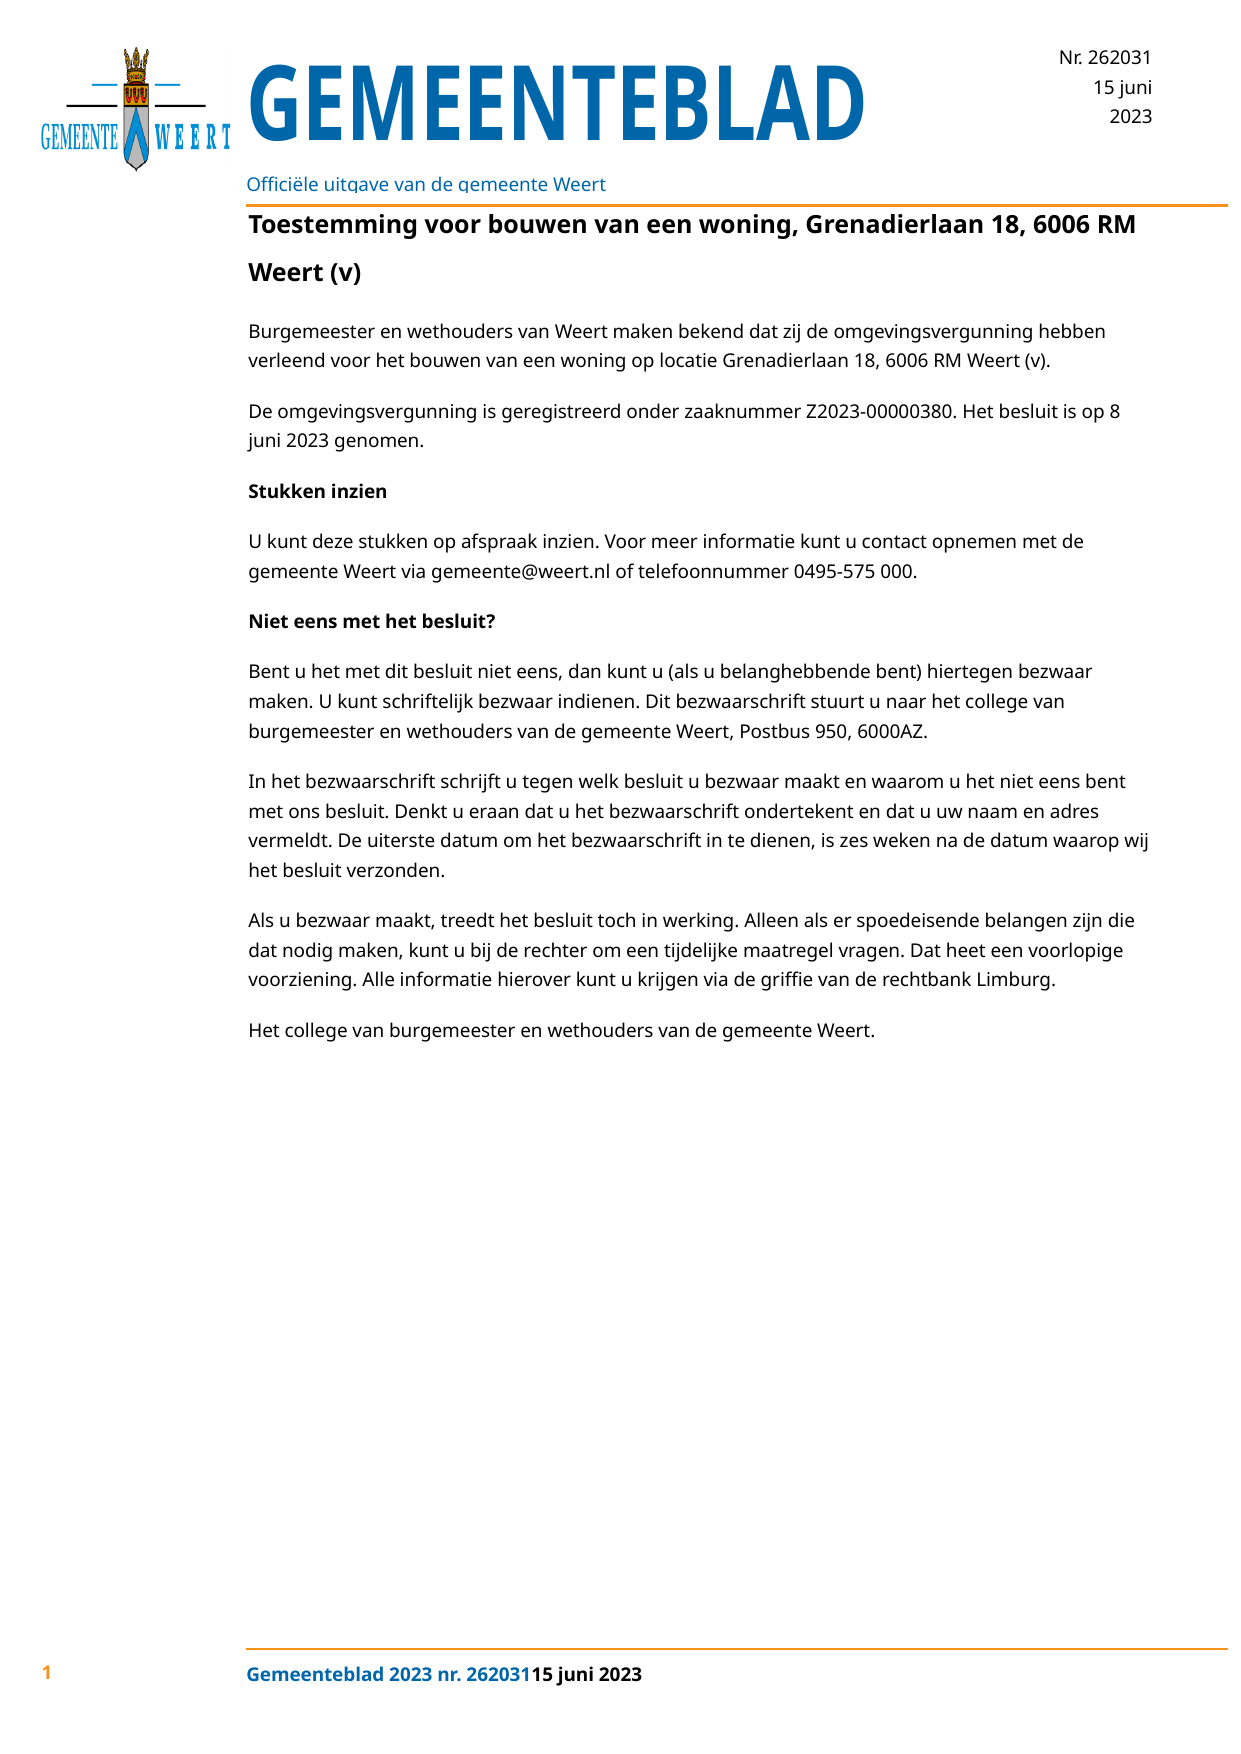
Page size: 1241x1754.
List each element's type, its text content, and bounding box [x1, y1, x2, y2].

text In het bezwaarschrift schrijft u tegen welk besluit u bezwaar maakt en waarom u het niet eens bent met ons besluit. Denkt u eraan dat u het bezwaarschrift ondertekent en dat u uw naam en adres vermeldt. De uiterste datum om het bezwaarschrift in te dienen, is zes weken na de datum waarop wij het besluit verzonden. [248, 768, 1152, 883]
picture [41, 47, 231, 172]
text Burgemeester en wethouders van Weert maken bekend dat zij de omgevingsvergunning hebben verleend voor het bouwen van een woning op locatie Grenadierlaan 18, 6006 RM Weert (v). [248, 318, 1152, 373]
text Stukken inzien [248, 478, 1152, 504]
text De omgevingsvergunning is geregistreerd onder zaaknummer Z2023-00000380. Het besluit is op 8 juni 2023 genomen. [248, 398, 1152, 453]
text U kunt deze stukken op afspraak inzien. Voor meer informatie kunt u contact opnemen met de gemeente Weert via gemeente@weert.nl of telefoonnummer 0495-575 000. [248, 528, 1152, 584]
text Niet eens met het besluit? [248, 608, 1152, 634]
text Het college van burgemeester en wethouders van de gemeente Weert. [248, 1017, 1152, 1043]
text Toestemming voor bouwen van een woning, Grenadierlaan 18, 6006 RM Weert (v) [248, 207, 1152, 288]
text Bent u het met dit besluit niet eens, dan kunt u (als u belanghebbende bent) hiertegen bezwaar maken. U kunt schriftelijk bezwaar indienen. Dit bezwaarschrift stuurt u naar het college van burgemeester en wethouders van de gemeente Weert, Postbus 950, 6000AZ. [248, 659, 1152, 744]
text Als u bezwaar maakt, treedt het besluit toch in werking. Alleen als er spoedeisende belangen zijn die dat nodig maken, kunt u bij de rechter om een tijdelijke maatregel vragen. Dat heet een voorlopige voorziening. Alle informatie hierover kunt u krijgen via de griffie van de rechtbank Limburg. [248, 907, 1152, 992]
